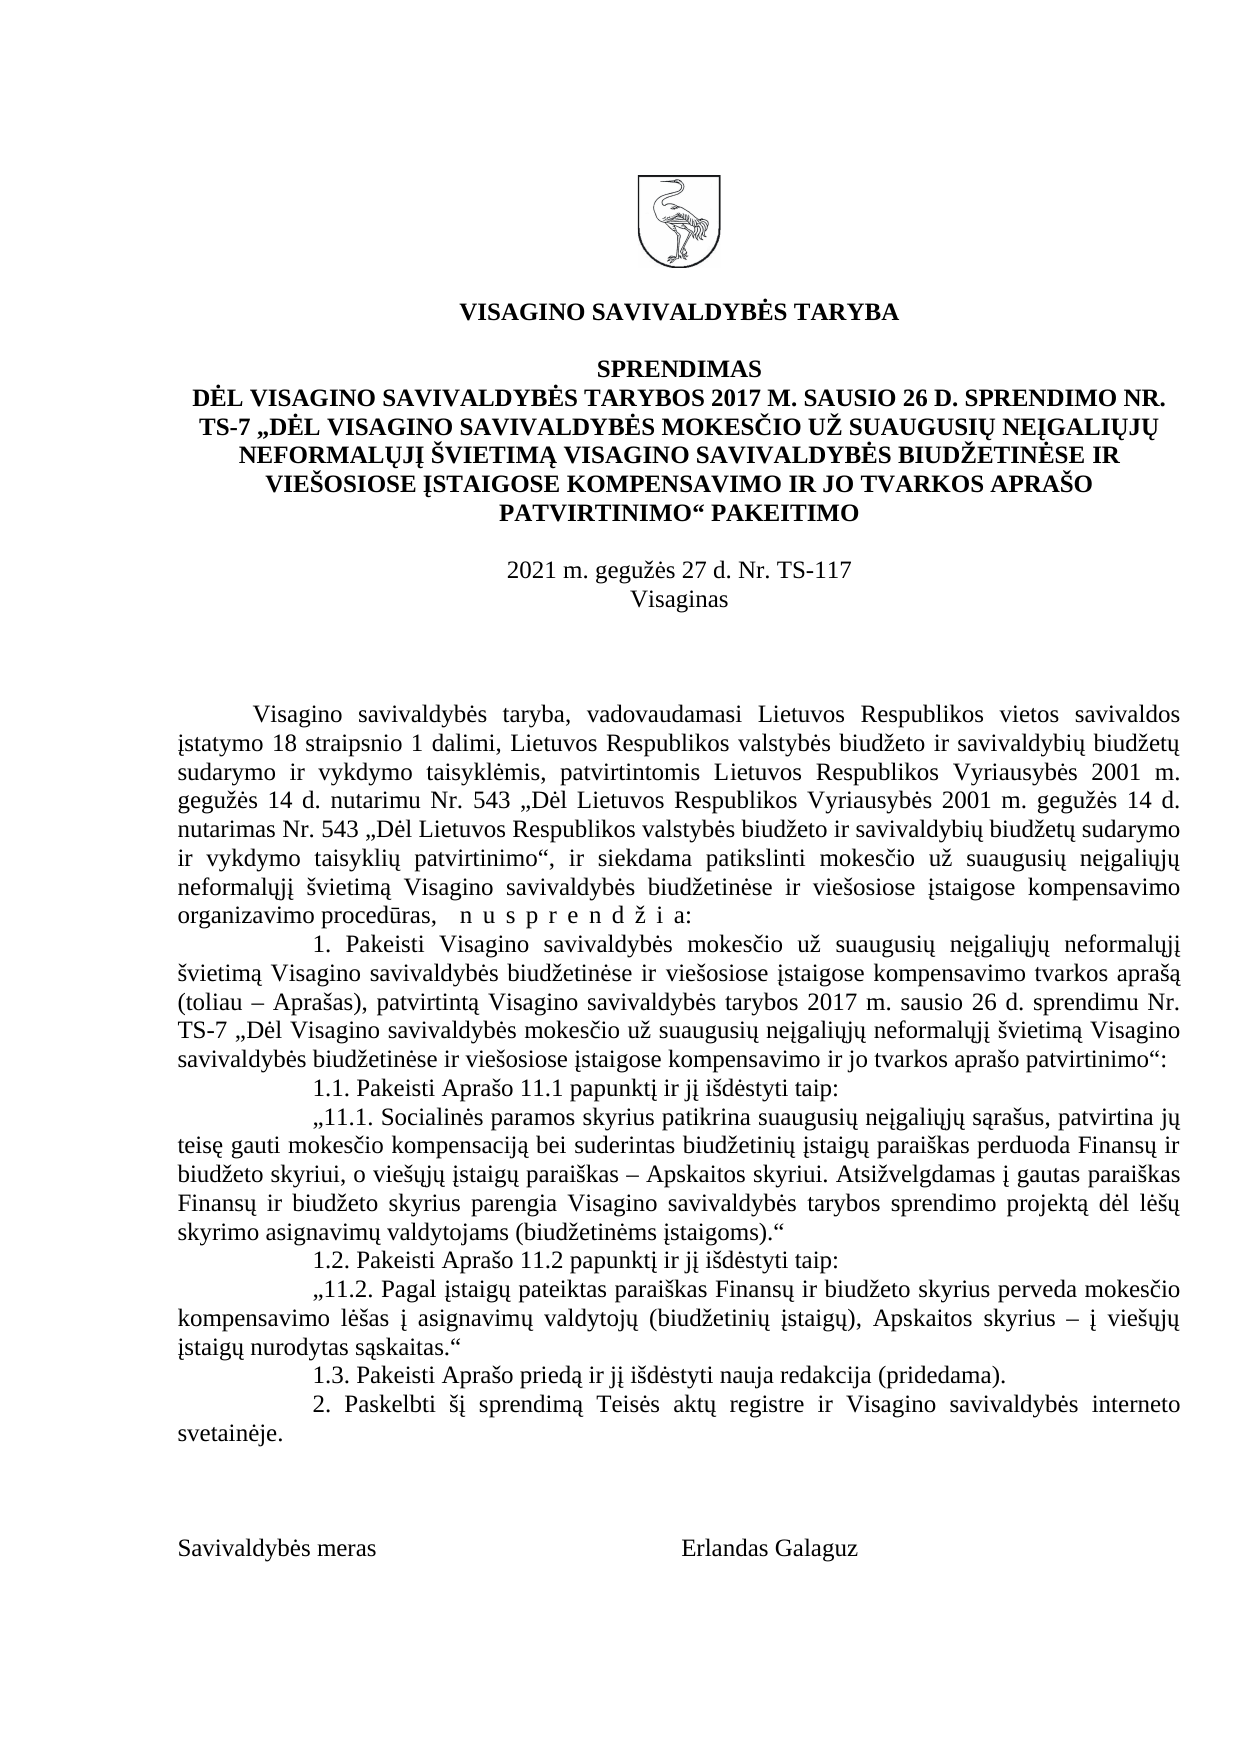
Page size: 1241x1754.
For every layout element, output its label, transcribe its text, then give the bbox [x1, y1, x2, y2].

text Visaginas [177, 584, 1181, 613]
text 1.2. Pakeisti Aprašo 11.2 papunktį ir jį išdėstyti taip: [177, 1245, 1181, 1274]
text DĖL VISAGINO SAVIVALDYBĖS TARYBOS 2017 M. SAUSIO 26 D. SPRENDIMO NR. TS-7 „DĖL VISAGINO SAVIVALDYBĖS MOKESČIO UŽ SUAUGUSIŲ NEĮGALIŲJŲ NEFORMALŲJĮ ŠVIETIMĄ VISAGINO SAVIVALDYBĖS BIUDŽETINĖSE IR VIEŠOSIOSE ĮSTAIGOSE KOMPENSAVIMO IR JO TVARKOS APRAŠO PATVIRTINIMO“ PAKEITIMO [177, 383, 1181, 527]
text VISAGINO SAVIVALDYBĖS TARYBA [177, 297, 1181, 325]
text 1.3. Pakeisti Aprašo priedą ir jį išdėstyti nauja redakcija (pridedama). [177, 1360, 1181, 1389]
text „11.1. Socialinės paramos skyrius patikrina suaugusių neįgaliųjų sąrašus, patvirtina jų teisę gauti mokesčio kompensaciją bei suderintas biudžetinių įstaigų paraiškas perduoda Finansų ir biudžeto skyriui, o viešųjų įstaigų paraiškas – Apskaitos skyriui. Atsižvelgdamas į gautas paraiškas Finansų ir biudžeto skyrius parengia Visagino savivaldybės tarybos sprendimo projektą dėl lėšų skyrimo asignavimų valdytojams (biudžetinėms įstaigoms).“ [177, 1102, 1181, 1245]
text 2021 m. gegužės 27 d. Nr. TS-117 [177, 555, 1181, 584]
text 1.1. Pakeisti Aprašo 11.1 papunktį ir jį išdėstyti taip: [177, 1073, 1181, 1102]
text SPRENDIMAS [177, 354, 1181, 383]
text Savivaldybės meras Erlandas Galaguz [177, 1533, 1181, 1562]
text „11.2. Pagal įstaigų pateiktas paraiškas Finansų ir biudžeto skyrius perveda mokesčio kompensavimo lėšas į asignavimų valdytojų (biudžetinių įstaigų), Apskaitos skyrius – į viešųjų įstaigų nurodytas sąskaitas.“ [177, 1274, 1181, 1360]
text Visagino savivaldybės taryba, vadovaudamasi Lietuvos Respublikos vietos savivaldos įstatymo 18 straipsnio 1 dalimi, Lietuvos Respublikos valstybės biudžeto ir savivaldybių biudžetų sudarymo ir vykdymo taisyklėmis, patvirtintomis Lietuvos Respublikos Vyriausybės 2001 m. gegužės 14 d. nutarimu Nr. 543 „Dėl Lietuvos Respublikos Vyriausybės 2001 m. gegužės 14 d. nutarimas Nr. 543 „Dėl Lietuvos Respublikos valstybės biudžeto ir savivaldybių biudžetų sudarymo ir vykdymo taisyklių patvirtinimo“, ir siekdama patikslinti mokesčio už suaugusių neįgaliųjų neformalųjį švietimą Visagino savivaldybės biudžetinėse ir viešosiose įstaigose kompensavimo organizavimo procedūras, nusprendžia: [177, 699, 1181, 929]
text 2. Paskelbti šį sprendimą Teisės aktų registre ir Visagino savivaldybės interneto svetainėje. [177, 1389, 1181, 1447]
text 1. Pakeisti Visagino savivaldybės mokesčio už suaugusių neįgaliųjų neformalųjį švietimą Visagino savivaldybės biudžetinėse ir viešosiose įstaigose kompensavimo tvarkos aprašą (toliau – Aprašas), patvirtintą Visagino savivaldybės tarybos 2017 m. sausio 26 d. sprendimu Nr. TS-7 „Dėl Visagino savivaldybės mokesčio už suaugusių neįgaliųjų neformalųjį švietimą Visagino savivaldybės biudžetinėse ir viešosiose įstaigose kompensavimo ir jo tvarkos aprašo patvirtinimo“: [177, 929, 1181, 1073]
